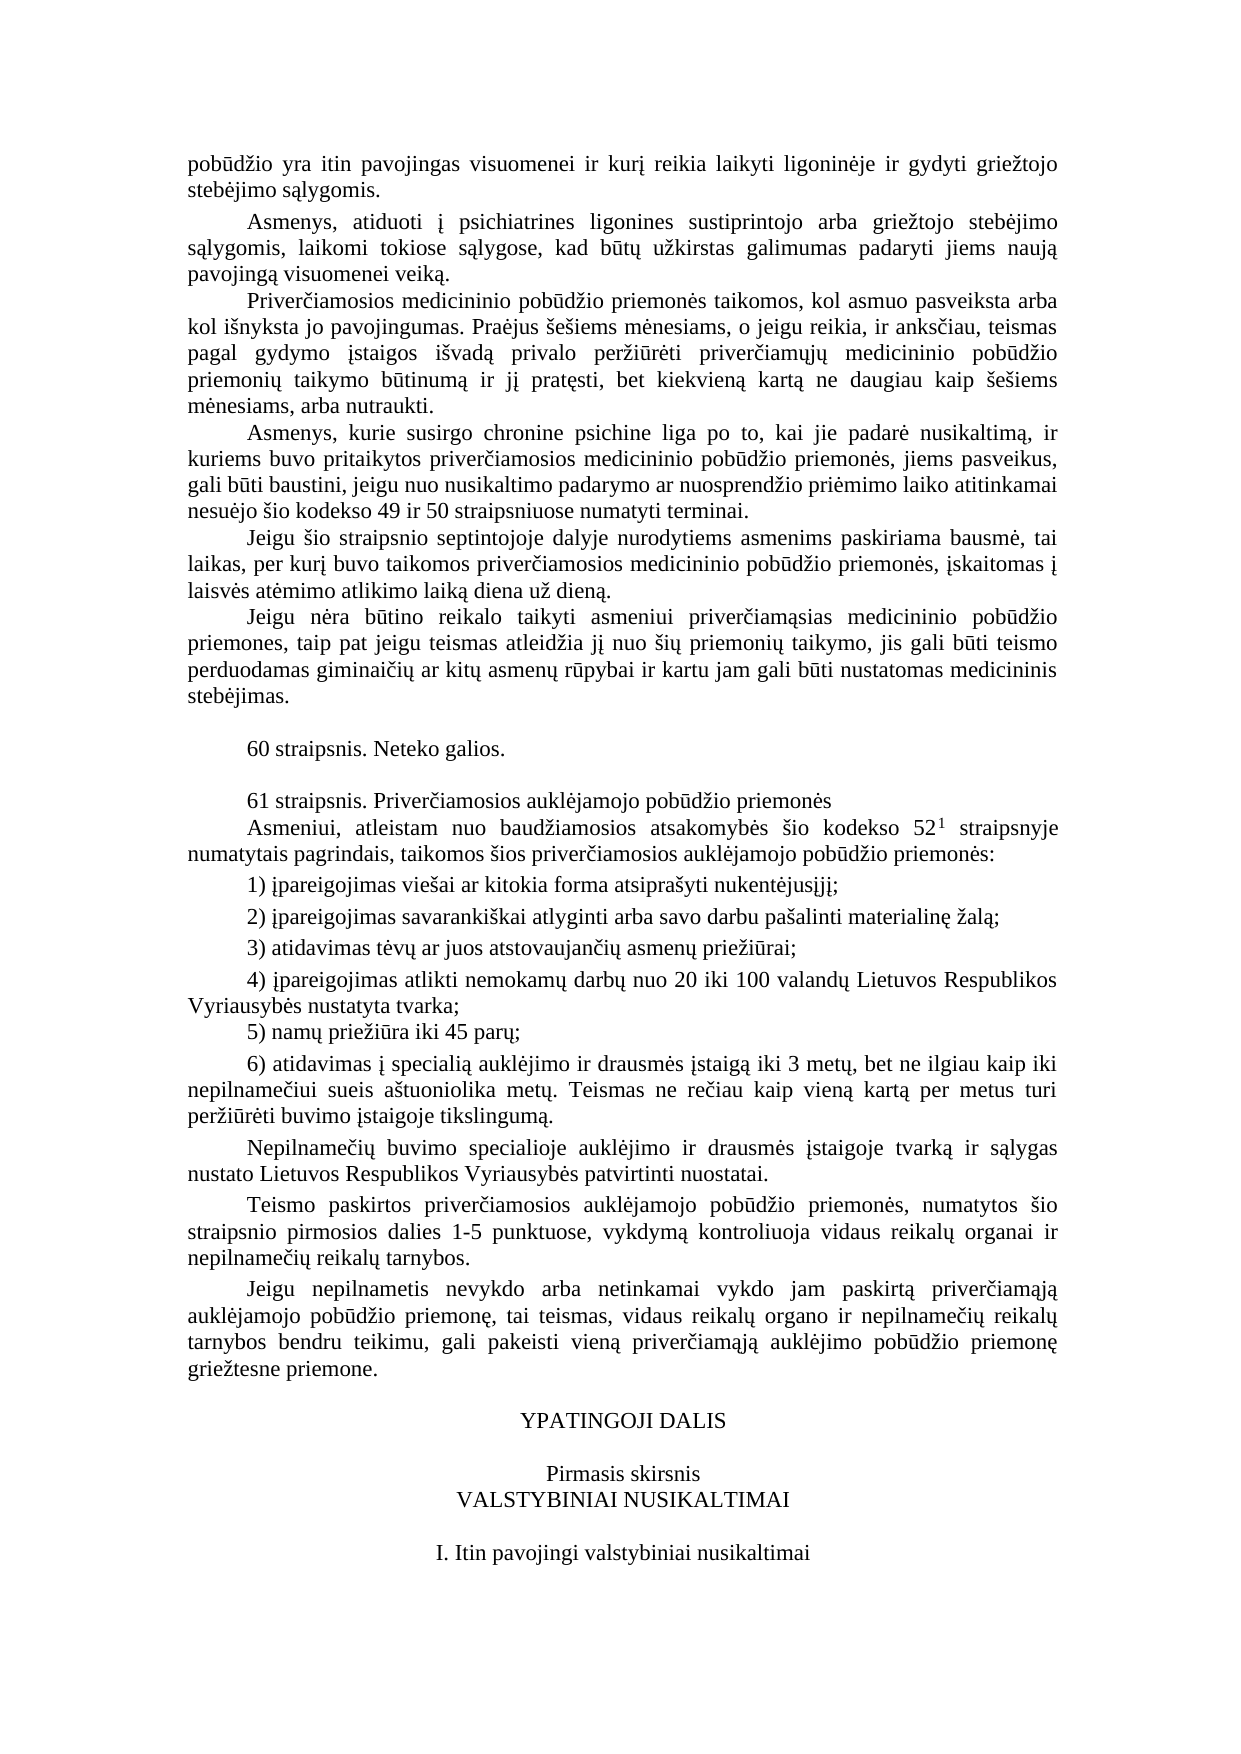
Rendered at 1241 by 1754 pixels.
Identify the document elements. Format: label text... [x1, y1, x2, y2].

text Pirmasis skirsnis [187, 1460, 1059, 1486]
text YPATINGOJI DALIS [187, 1407, 1059, 1434]
text Asmeniui, atleistam nuo baudžiamosios atsakomybės šio kodekso 521 straipsnyje numatytais pagrindais, taikomos šios priverčiamosios auklėjamojo pobūdžio priemonės: [187, 814, 1059, 867]
text 2) įpareigojimas savarankiškai atlyginti arba savo darbu pašalinti materialinę žalą; [187, 903, 1059, 929]
text VALSTYBINIAI NUSIKALTIMAI [187, 1486, 1059, 1513]
text Priverčiamosios medicininio pobūdžio priemonės taikomos, kol asmuo pasveiksta arba kol išnyksta jo pavojingumas. Praėjus šešiems mėnesiams, o jeigu reikia, ir anksčiau, teismas pagal gydymo įstaigos išvadą privalo peržiūrėti priverčiamųjų medicininio pobūdžio priemonių taikymo būtinumą ir jį pratęsti, bet kiekvieną kartą ne daugiau kaip šešiems mėnesiams, arba nutraukti. [187, 287, 1059, 418]
text Jeigu šio straipsnio septintojoje dalyje nurodytiems asmenims paskiriama bausmė, tai laikas, per kurį buvo taikomos priverčiamosios medicininio pobūdžio priemonės, įskaitomas į laisvės atėmimo atlikimo laiką diena už dieną. [187, 524, 1059, 603]
text pobūdžio yra itin pavojingas visuomenei ir kurį reikia laikyti ligoninėje ir gydyti griežtojo stebėjimo sąlygomis. [187, 150, 1059, 203]
text 61 straipsnis. Priverčiamosios auklėjamojo pobūdžio priemonės [247, 787, 1059, 814]
text Asmenys, atiduoti į psichiatrines ligonines sustiprintojo arba griežtojo stebėjimo sąlygomis, laikomi tokiose sąlygose, kad būtų užkirstas galimumas padaryti jiems naują pavojingą visuomenei veiką. [187, 208, 1059, 287]
text Nepilnamečių buvimo specialioje auklėjimo ir drausmės įstaigoje tvarką ir sąlygas nustato Lietuvos Respublikos Vyriausybės patvirtinti nuostatai. [187, 1134, 1059, 1186]
text 6) atidavimas į specialią auklėjimo ir drausmės įstaigą iki 3 metų, bet ne ilgiau kaip iki nepilnamečiui sueis aštuoniolika metų. Teismas ne rečiau kaip vieną kartą per metus turi peržiūrėti buvimo įstaigoje tikslingumą. [187, 1050, 1059, 1129]
text Teismo paskirtos priverčiamosios auklėjamojo pobūdžio priemonės, numatytos šio straipsnio pirmosios dalies 1-5 punktuose, vykdymą kontroliuoja vidaus reikalų organai ir nepilnamečių reikalų tarnybos. [187, 1191, 1059, 1271]
text 60 straipsnis. Neteko galios. [205, 735, 1059, 761]
text Jeigu nėra būtino reikalo taikyti asmeniui priverčiamąsias medicininio pobūdžio priemones, taip pat jeigu teismas atleidžia jį nuo šių priemonių taikymo, jis gali būti teismo perduodamas giminaičių ar kitų asmenų rūpybai ir kartu jam gali būti nustatomas medicininis stebėjimas. [187, 603, 1059, 708]
text Asmenys, kurie susirgo chronine psichine liga po to, kai jie padarė nusikaltimą, ir kuriems buvo pritaikytos priverčiamosios medicininio pobūdžio priemonės, jiems pasveikus, gali būti baustini, jeigu nuo nusikaltimo padarymo ar nuosprendžio priėmimo laiko atitinkamai nesuėjo šio kodekso 49 ir 50 straipsniuose numatyti terminai. [187, 418, 1059, 524]
text 4) įpareigojimas atlikti nemokamų darbų nuo 20 iki 100 valandų Lietuvos Respublikos Vyriausybės nustatyta tvarka; [187, 966, 1059, 1018]
text 1) įpareigojimas viešai ar kitokia forma atsiprašyti nukentėjusįjį; [187, 872, 1059, 898]
text 3) atidavimas tėvų ar juos atstovaujančių asmenų priežiūrai; [187, 934, 1059, 961]
text Jeigu nepilnametis nevykdo arba netinkamai vykdo jam paskirtą priverčiamąją auklėjamojo pobūdžio priemonę, tai teismas, vidaus reikalų organo ir nepilnamečių reikalų tarnybos bendru teikimu, gali pakeisti vieną priverčiamąją auklėjimo pobūdžio priemonę griežtesne priemone. [187, 1276, 1059, 1381]
text I. Itin pavojingi valstybiniai nusikaltimai [187, 1539, 1059, 1565]
text 5) namų priežiūra iki 45 parų; [209, 1018, 1059, 1045]
